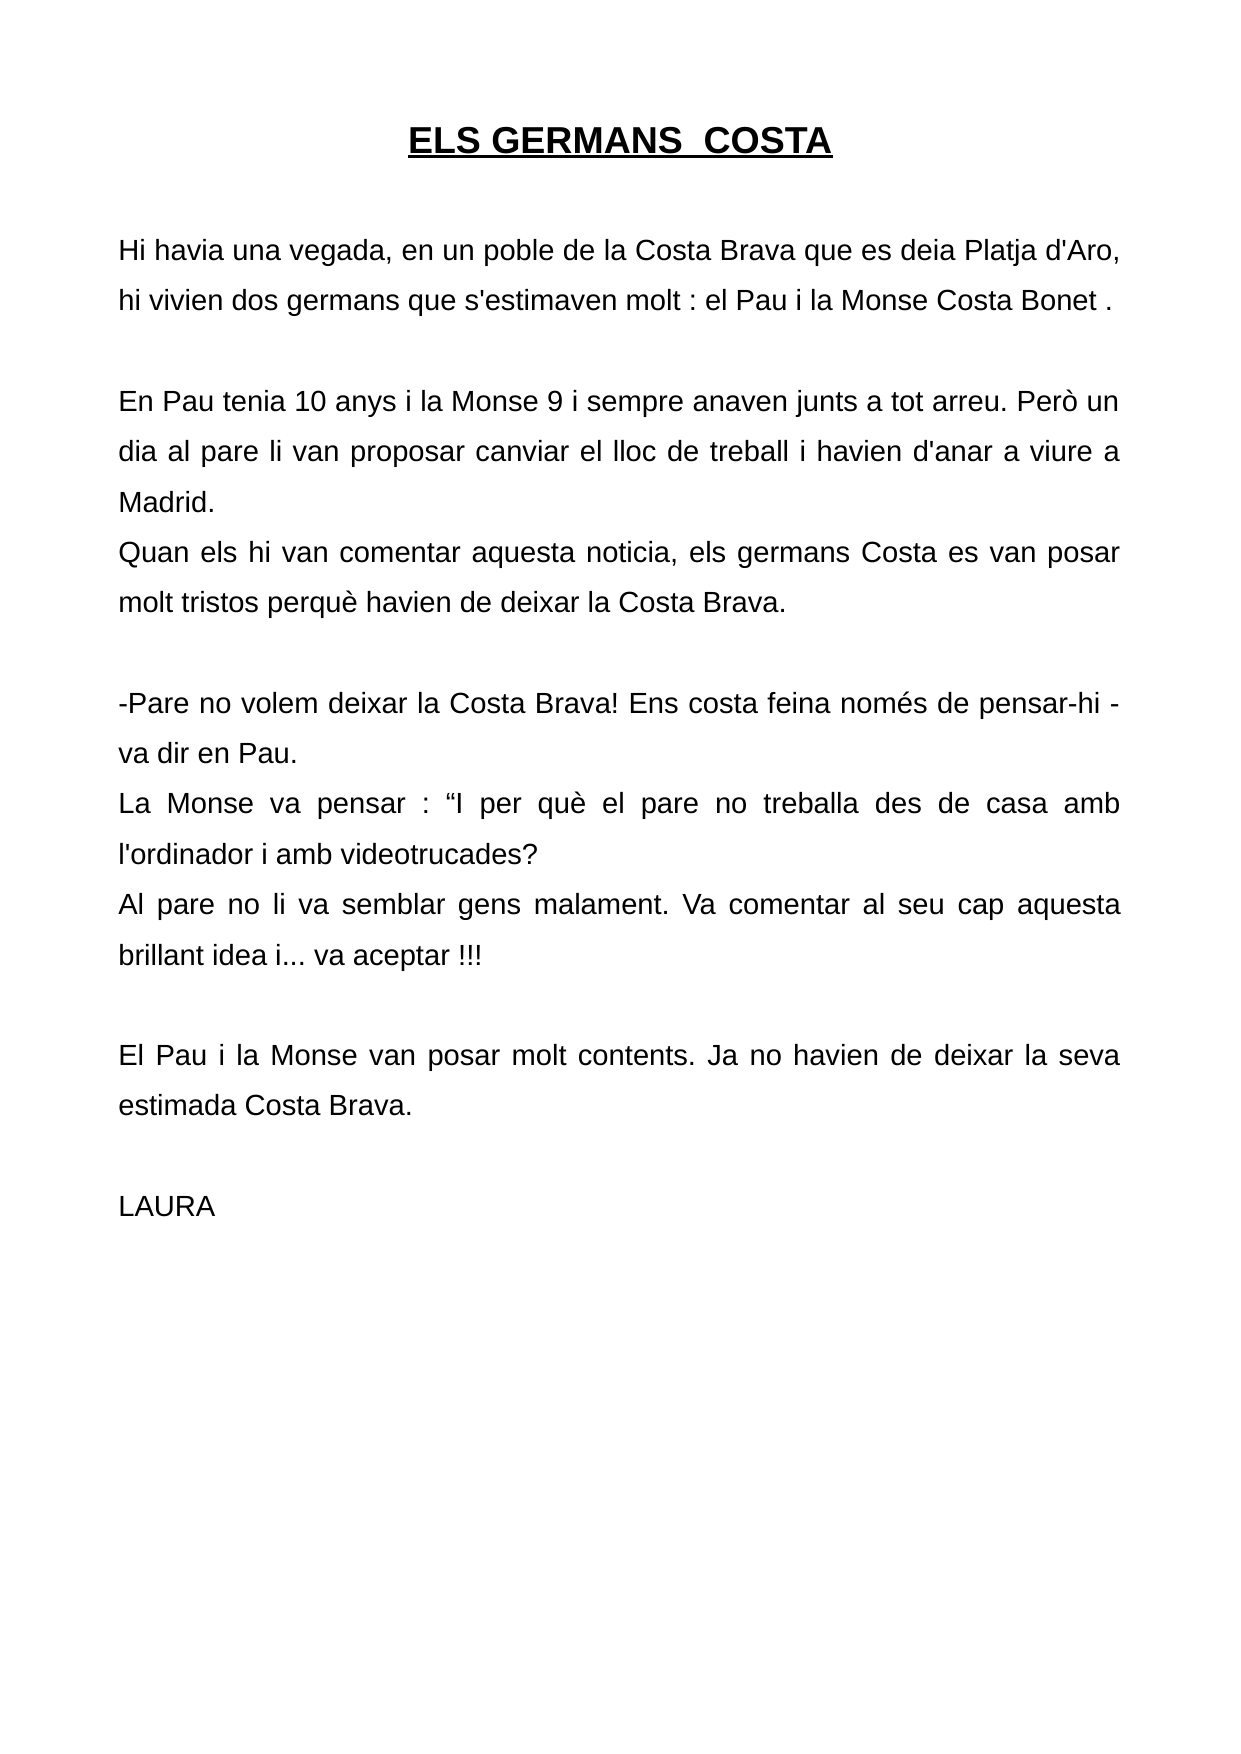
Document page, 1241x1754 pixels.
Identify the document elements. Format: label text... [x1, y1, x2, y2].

text LAURA [118, 1189, 1122, 1223]
text La Monse va pensar : “I per què el pare no treballa des de casa amb l'ordinador i amb videotrucades? [118, 787, 1122, 870]
text ELS GERMANS COSTA [118, 118, 1122, 161]
text Hi havia una vegada, en un poble de la Costa Brava que es deia Platja d'Aro, hi vivien dos germans que s'estimaven molt : el Pau i la Monse Costa Bonet . [118, 233, 1122, 317]
text El Pau i la Monse van posar molt contents. Ja no havien de deixar la seva estimada Costa Brava. [118, 1038, 1122, 1122]
text -Pare no volem deixar la Costa Brava! Ens costa feina només de pensar-hi - va dir en Pau. [118, 686, 1122, 770]
text Al pare no li va semblar gens malament. Va comentar al seu cap aquesta brillant idea i... va aceptar !!! [118, 887, 1122, 971]
text En Pau tenia 10 anys i la Monse 9 i sempre anaven junts a tot arreu. Però un dia al pare li van proposar canviar el lloc de treball i havien d'anar a viure a Madrid. [118, 384, 1122, 518]
text Quan els hi van comentar aquesta noticia, els germans Costa es van posar molt tristos perquè havien de deixar la Costa Brava. [118, 535, 1122, 619]
